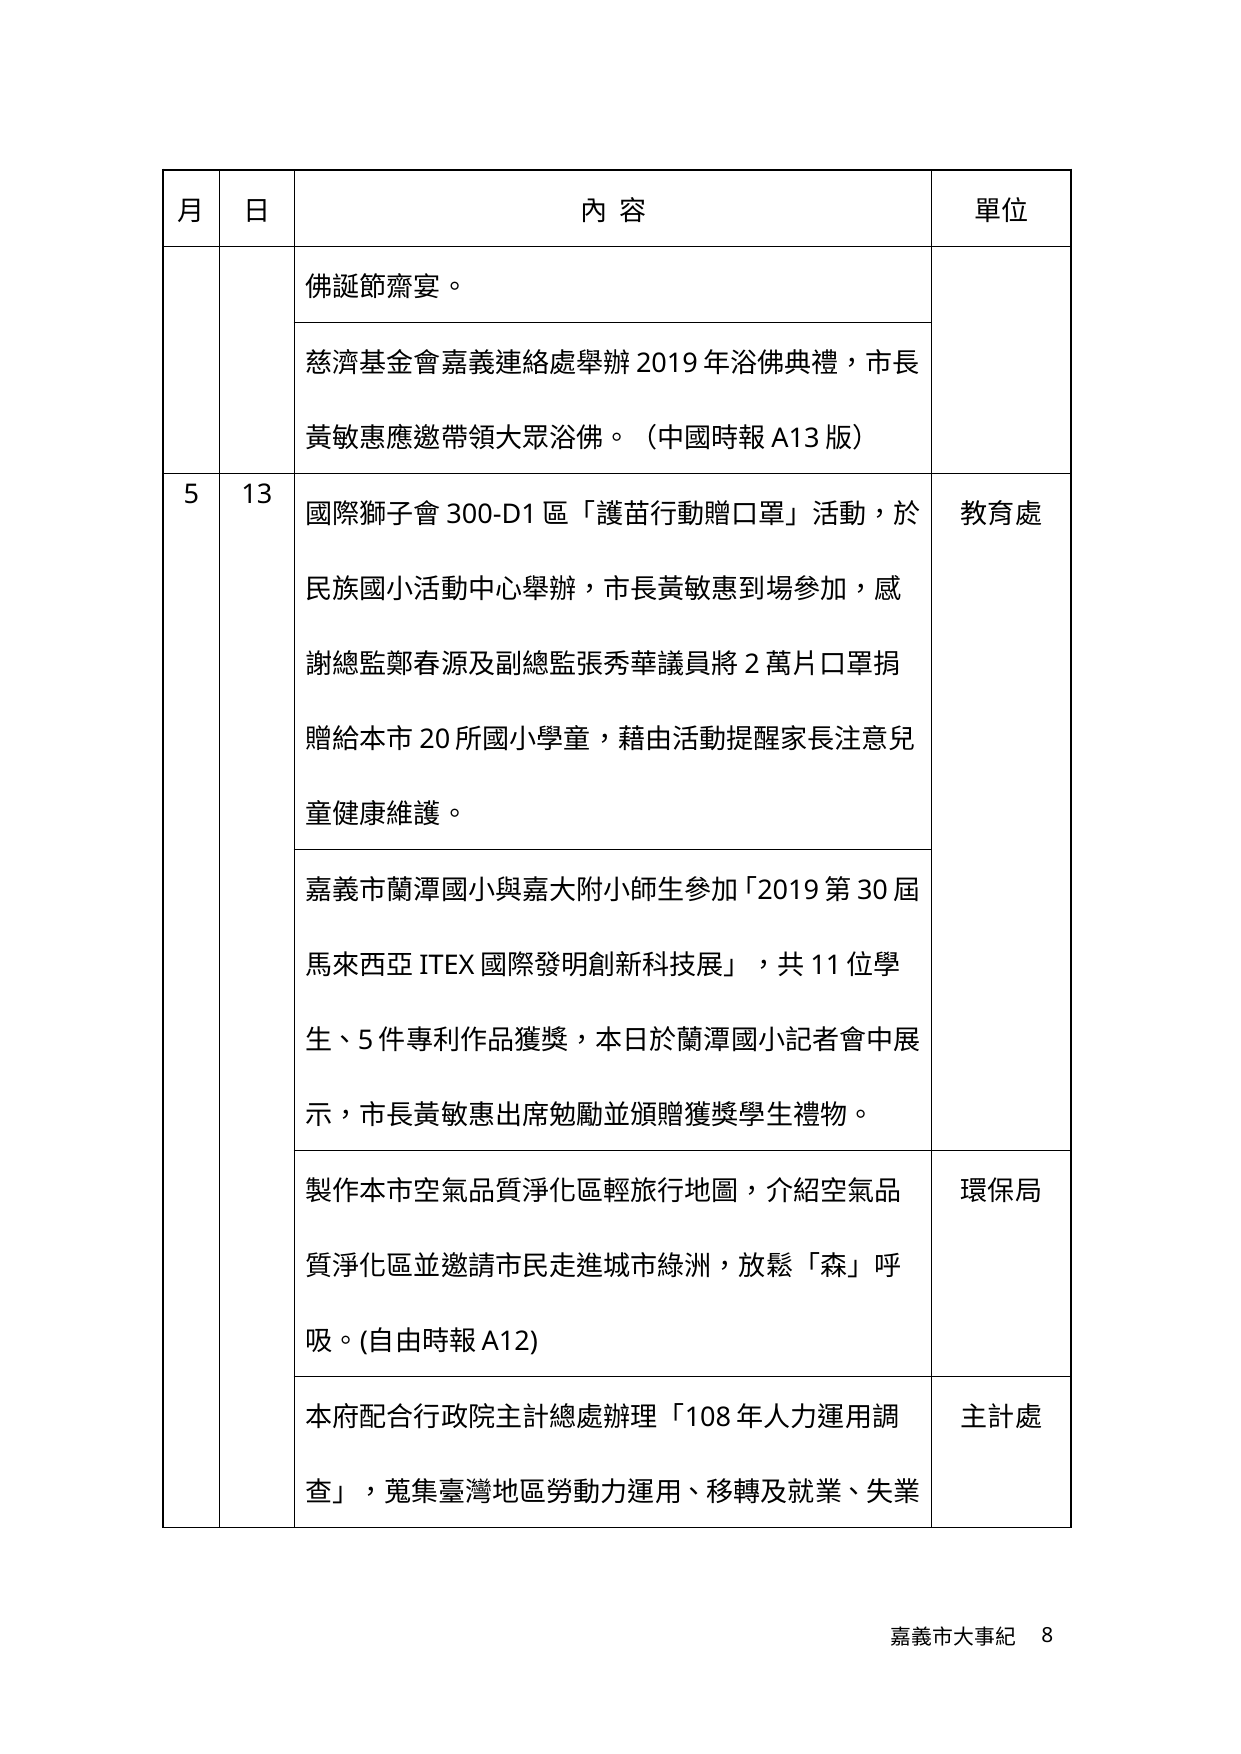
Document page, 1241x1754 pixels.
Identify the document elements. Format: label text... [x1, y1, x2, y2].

table_header 月 [164, 171, 219, 246]
table_cell 國際獅子會300-D1區「護苗行動贈口罩」活動，於民族國小活動中心舉辦，市長黃敏惠到場參加，感謝總監鄭春源及副總監張秀華議員將2萬片口罩捐贈給本市20所國小學童，藉由活動提醒家長注意兒童健康維護。 [295, 474, 931, 849]
table_cell 慈濟基金會嘉義連絡處舉辦2019年浴佛典禮，市長黃敏惠應邀帶領大眾浴佛。（中國時報A13版） [295, 323, 931, 473]
table_cell 嘉義市蘭潭國小與嘉大附小師生參加「2019第30屆馬來西亞ITEX國際發明創新科技展」，共11位學生、5件專利作品獲獎，本日於蘭潭國小記者會中展示，市長黃敏惠出席勉勵並頒贈獲獎學生禮物。 [295, 850, 931, 1150]
table_cell [164, 247, 219, 473]
table_cell 環保局 [932, 1151, 1070, 1376]
table_header 日 [220, 171, 294, 246]
table_cell 佛誕節齋宴。 [295, 247, 931, 322]
table_cell 製作本市空氣品質淨化區輕旅行地圖，介紹空氣品質淨化區並邀請市民走進城市綠洲，放鬆「森」呼吸。(自由時報A12) [295, 1151, 931, 1376]
table_cell 主計處 [932, 1377, 1070, 1527]
table_cell 教育處 [932, 474, 1070, 1150]
table_cell [220, 247, 294, 473]
table_header 單位 [932, 171, 1070, 246]
table_cell 本府配合行政院主計總處辦理「108年人力運用調查」，蒐集臺灣地區勞動力運用、移轉及就業、失業 [295, 1377, 931, 1527]
table_cell [932, 247, 1070, 473]
table_header 內 容 [295, 171, 931, 246]
table_cell 13 [220, 474, 294, 1527]
table_cell 5 [164, 474, 219, 1527]
